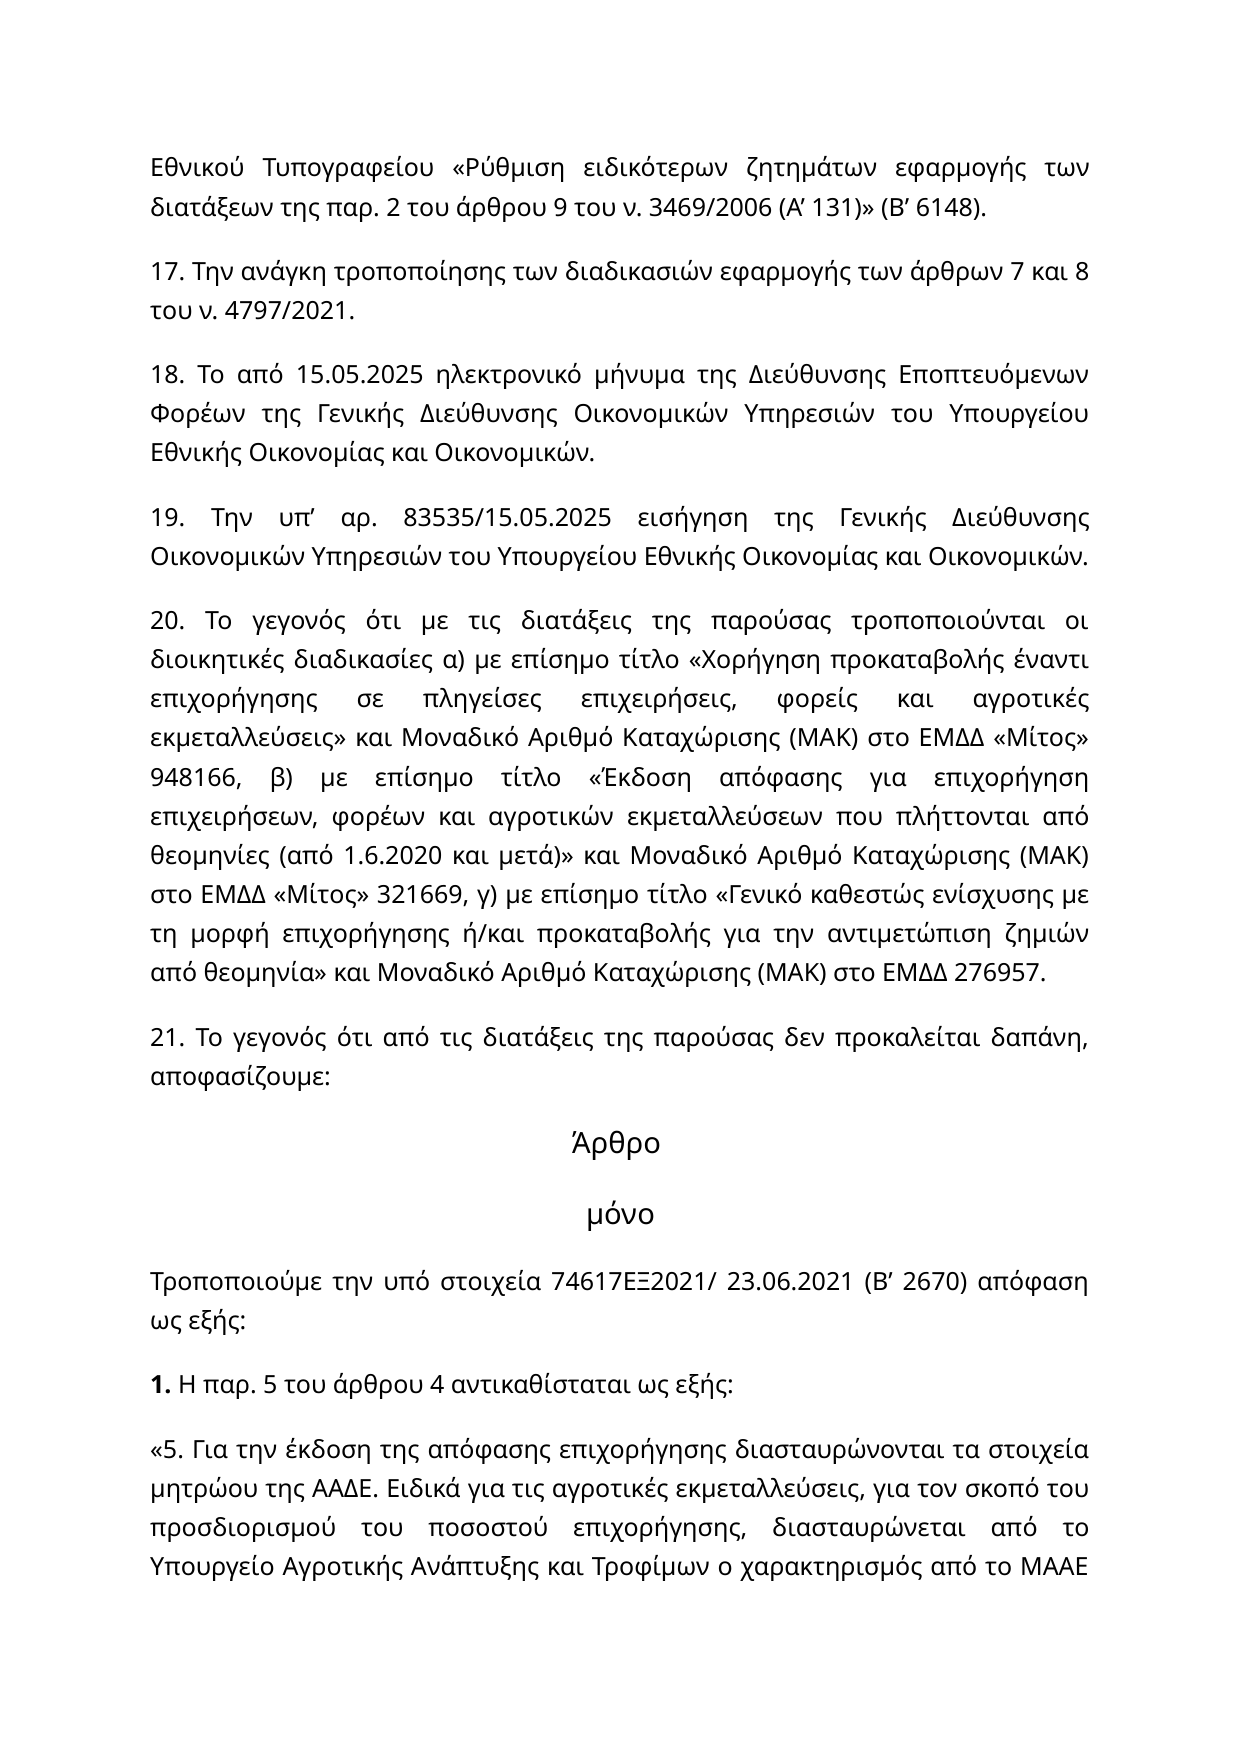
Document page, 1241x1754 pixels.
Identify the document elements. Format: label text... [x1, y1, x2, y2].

text 21. Το γεγονός ότι από τις διατάξεις της παρούσας δεν προκαλείται δαπάνη, αποφασίζουμε: [150, 1019, 1090, 1092]
text «5. Για την έκδοση της απόφασης επιχορήγησης διασταυρώνονται τα στοιχεία μητρώου της ΑΑΔΕ. Ειδικά για τις αγροτικές εκμεταλλεύσεις, για τον σκοπό του προσδιορισμού του ποσοστού επιχορήγησης, διασταυρώνεται από το Υπουργείο Αγροτικής Ανάπτυξης και Τροφίμων ο χαρακτηρισμός από το ΜΑΑΕ [150, 1431, 1090, 1583]
text 20. Το γεγονός ότι με τις διατάξεις της παρούσας τροποποιούνται οι διοικητικές διαδικασίες α) με επίσημο τίτλο «Χορήγηση προκαταβολής έναντι επιχορήγησης σε πληγείσες επιχειρήσεις, φορείς και αγροτικές εκμεταλλεύσεις» και Μοναδικό Αριθμό Καταχώρισης (ΜΑΚ) στο ΕΜΔΔ «Μίτος» 948166, β) με επίσημο τίτλο «Έκδοση απόφασης για επιχορήγηση επιχειρήσεων, φορέων και αγροτικών εκμεταλλεύσεων που πλήττονται από θεομηνίες (από 1.6.2020 και μετά)» και Μοναδικό Αριθμό Καταχώρισης (ΜΑΚ) στο ΕΜΔΔ «Μίτος» 321669, γ) με επίσημο τίτλο «Γενικό καθεστώς ενίσχυσης με τη μορφή επιχορήγησης ή/και προκαταβολής για την αντιμετώπιση ζημιών από θεομηνία» και Μοναδικό Αριθμό Καταχώρισης (ΜΑΚ) στο ΕΜΔΔ 276957. [150, 602, 1090, 989]
text 18. Το από 15.05.2025 ηλεκτρονικό μήνυμα της Διεύθυνσης Εποπτευόμενων Φορέων της Γενικής Διεύθυνσης Οικονομικών Υπηρεσιών του Υπουργείου Εθνικής Οικονομίας και Οικονομικών. [150, 357, 1090, 469]
text 17. Την ανάγκη τροποποίησης των διαδικασιών εφαρμογής των άρθρων 7 και 8 του ν. 4797/2021. [150, 253, 1090, 327]
subtitle Άρθρο [150, 1122, 1090, 1162]
text 19. Την υπ’ αρ. 83535/15.05.2025 εισήγηση της Γενικής Διεύθυνσης Οικονομικών Υπηρεσιών του Υπουργείου Εθνικής Οικονομίας και Οικονομικών. [150, 499, 1090, 572]
text Τροποποιούμε την υπό στοιχεία 74617ΕΞ2021/ 23.06.2021 (Β’ 2670) απόφαση ως εξής: [150, 1264, 1090, 1337]
text 1. Η παρ. 5 του άρθρου 4 αντικαθίσταται ως εξής: [150, 1367, 1090, 1401]
subtitle μόνο [150, 1193, 1090, 1233]
text Εθνικού Τυπογραφείου «Ρύθμιση ειδικότερων ζητημάτων εφαρμογής των διατάξεων της παρ. 2 του άρθρου 9 του ν. 3469/2006 (Α’ 131)» (Β’ 6148). [150, 150, 1090, 223]
